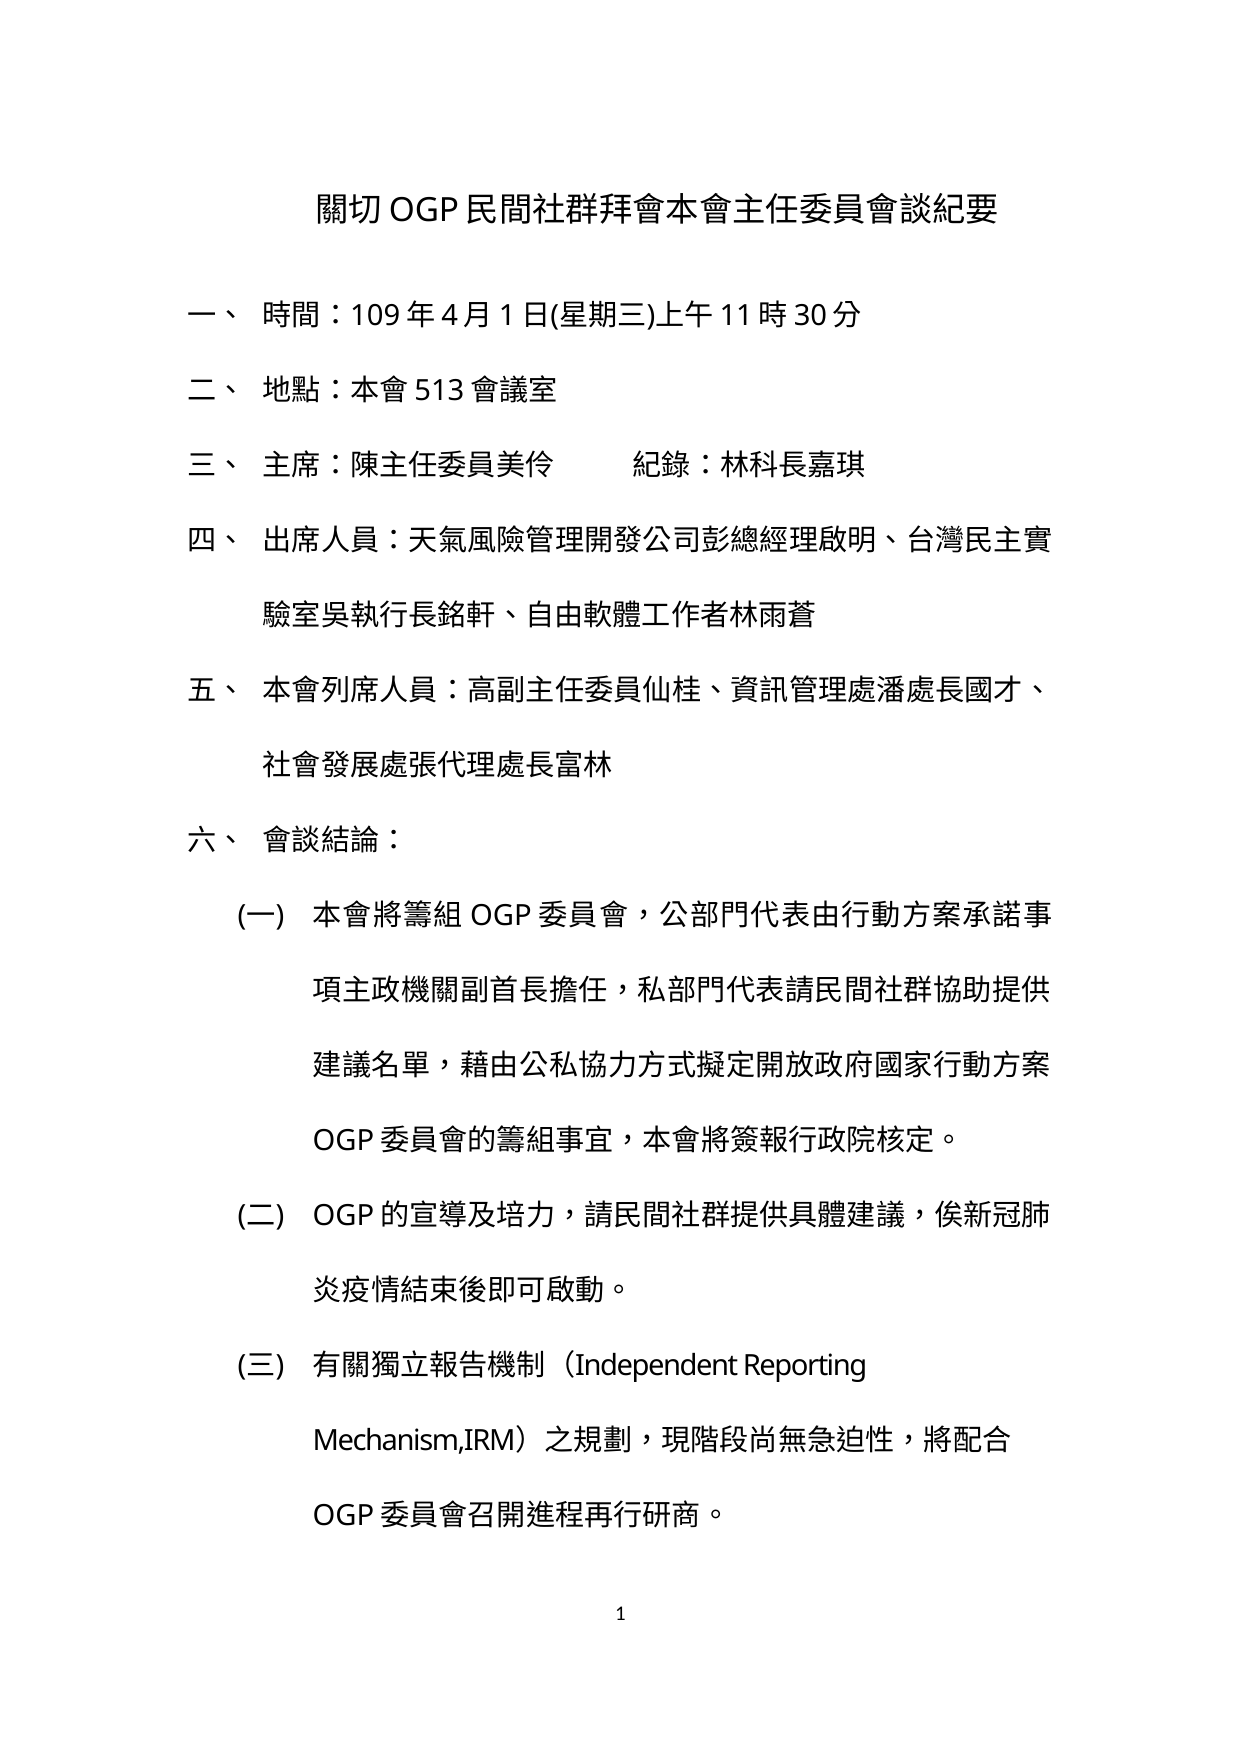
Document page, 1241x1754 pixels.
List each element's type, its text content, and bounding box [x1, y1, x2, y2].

list 有關獨立報告機制（Independent Reporting Mechanism,IRM）之規劃，現階段尚無急迫性，將配合OGP委員會召開進程再行研商。 [237, 1319, 1053, 1544]
text 關切OGP民間社群拜會本會主任委員會談紀要 [261, 181, 1053, 231]
list 地點：本會513會議室 [187, 344, 1053, 419]
list 本會將籌組OGP委員會，公部門代表由行動方案承諾事項主政機關副首長擔任，私部門代表請民間社群協助提供建議名單，藉由公私協力方式擬定開放政府國家行動方案。OGP委員會的籌組事宜，本會將簽報行政院核定。 [237, 869, 1053, 1169]
list 出席人員：天氣風險管理開發公司彭總經理啟明、台灣民主實驗室吳執行長銘軒、自由軟體工作者林雨蒼 [187, 494, 1053, 644]
list OGP的宣導及培力，請民間社群提供具體建議，俟新冠肺炎疫情結束後即可啟動。 [237, 1169, 1053, 1319]
list 主席：陳主任委員美伶 紀錄：林科長嘉琪 [187, 419, 1053, 494]
list 時間：109年4月1日(星期三)上午11時30分 [187, 269, 1053, 344]
list 會談結論： [187, 794, 1053, 869]
list 本會列席人員：高副主任委員仙桂、資訊管理處潘處長國才、社會發展處張代理處長富林 [187, 644, 1053, 794]
